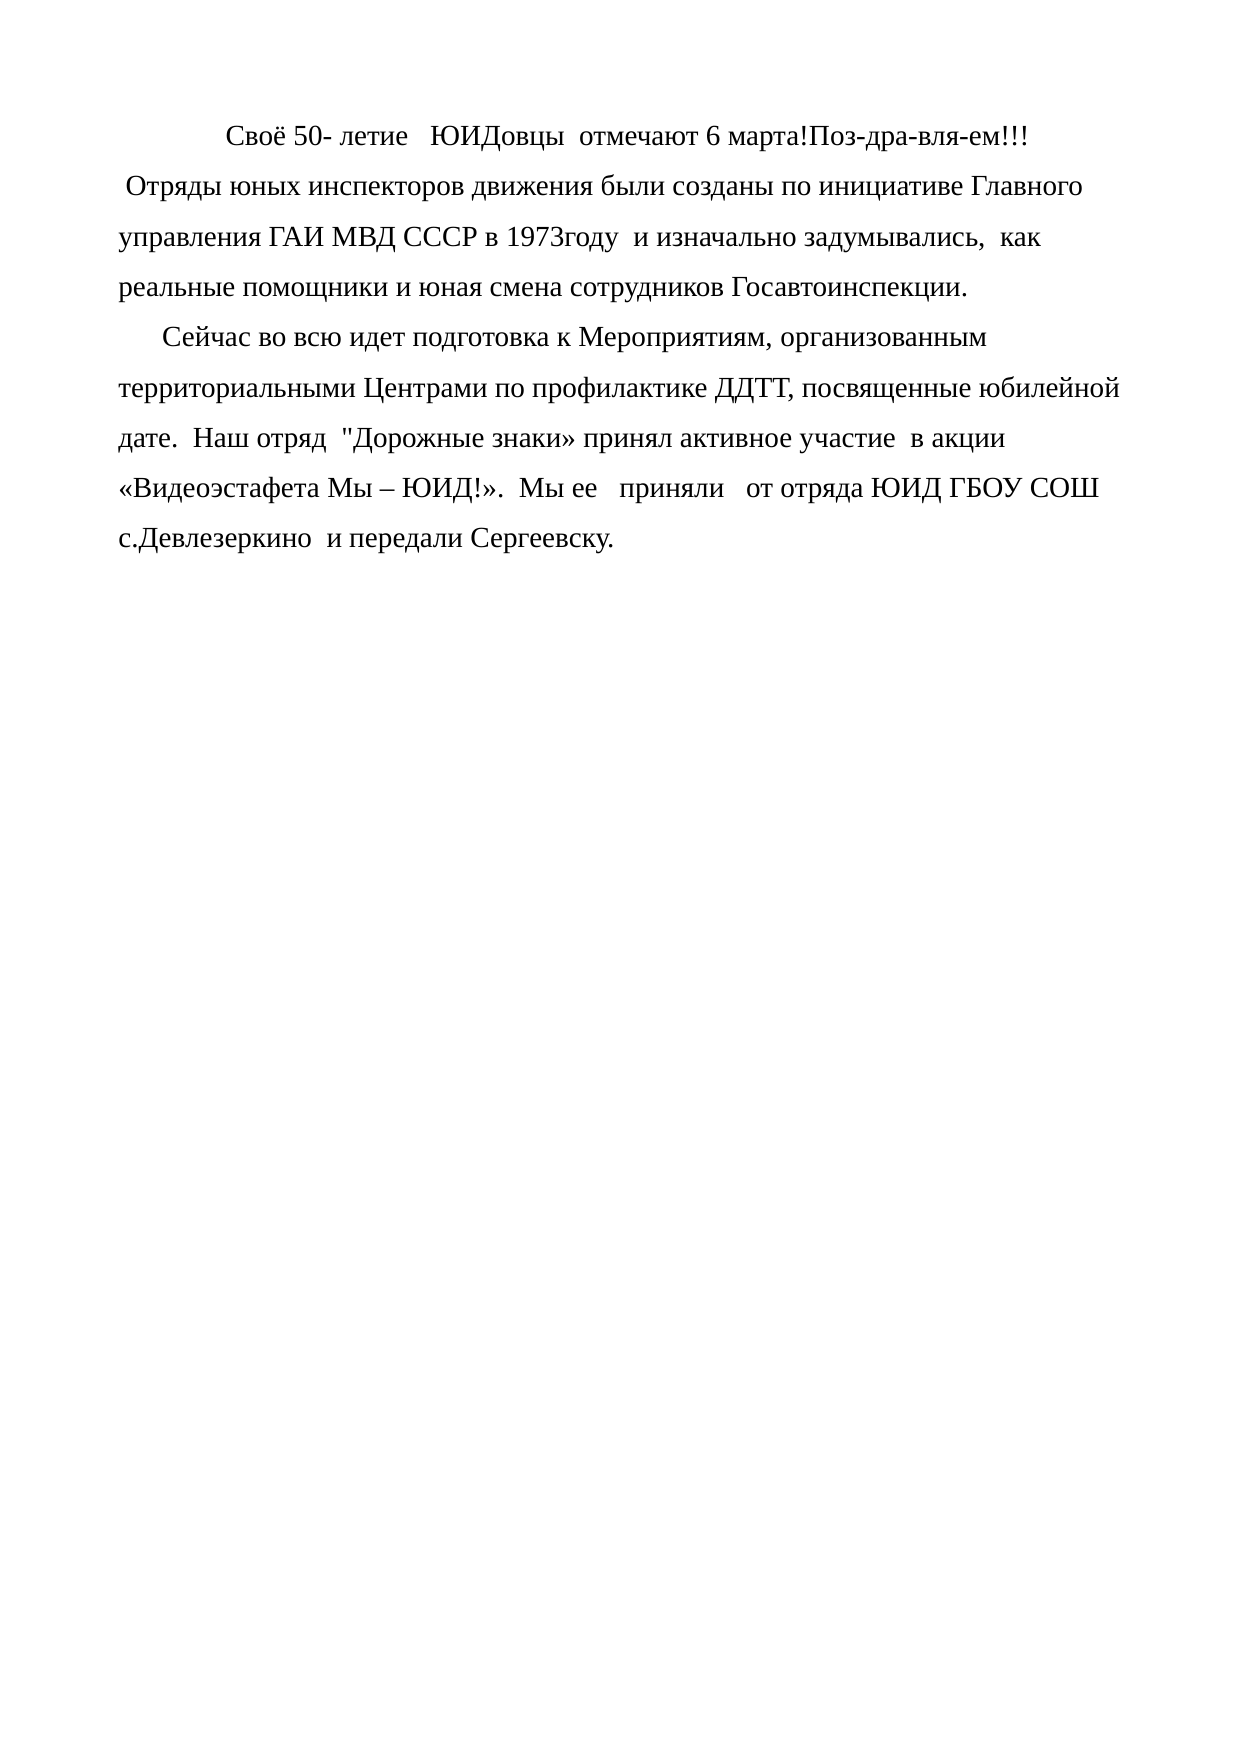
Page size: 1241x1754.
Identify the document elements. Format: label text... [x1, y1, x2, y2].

text Сейчас во всю идет подготовка к Мероприятиям, организованным территориальными Центрами по профилактике ДДТТ, посвященные юбилейной дате. Наш отряд "Дорожные знаки» принял активное участие в акции «Видеоэстафета Мы – ЮИД!». Мы ее приняли от отряда ЮИД ГБОУ СОШ с.Девлезеркино и передали Сергеевску. [118, 319, 1122, 554]
text Отряды юных инспекторов движения были созданы по инициативе Главного управления ГАИ МВД СССР в 1973году и изначально задумывались, как реальные помощники и юная смена сотрудников Госавтоинспекции. [118, 168, 1122, 303]
text Своё 50- летие ЮИДовцы отмечают 6 марта!Поз-дра-вля-ем!!! [118, 118, 1122, 152]
